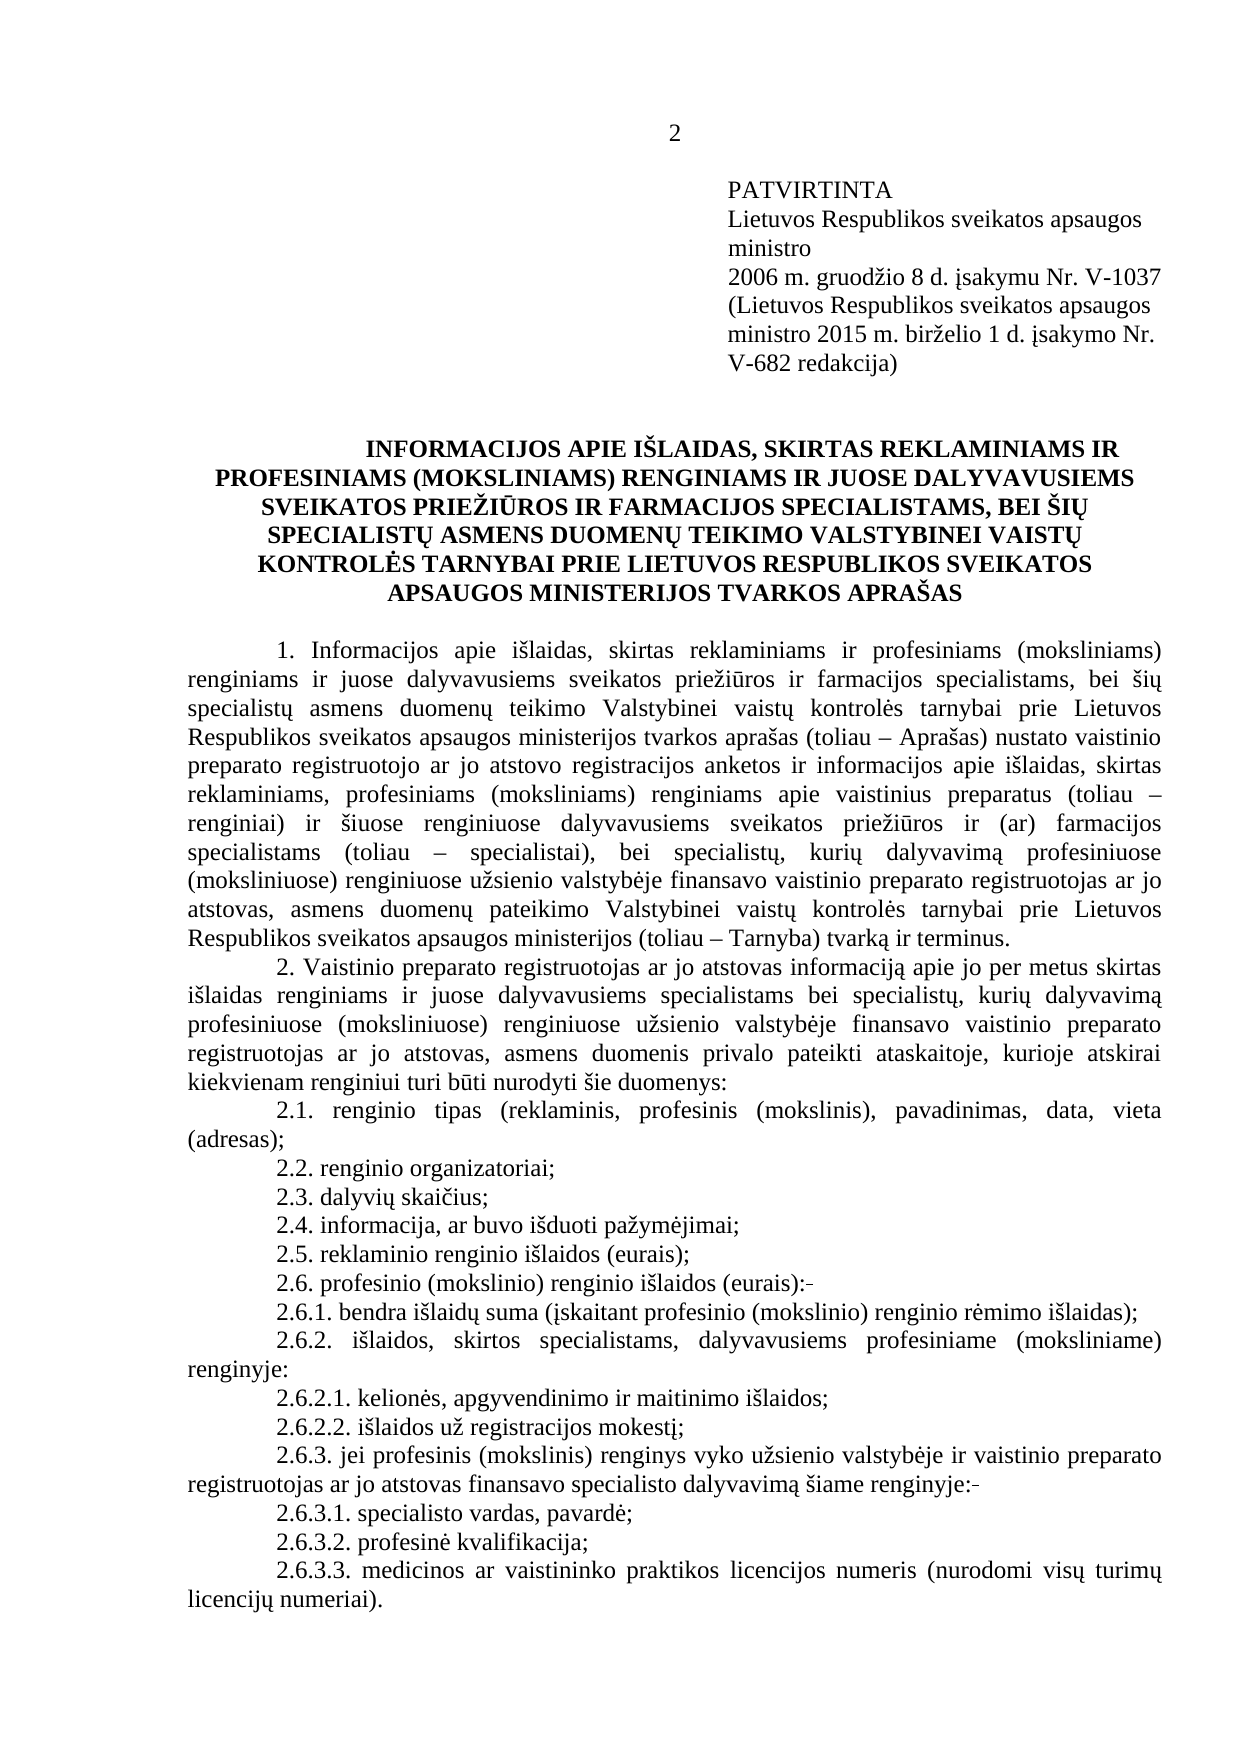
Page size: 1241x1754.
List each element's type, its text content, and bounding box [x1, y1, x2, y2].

text 1. Informacijos apie išlaidas, skirtas reklaminiams ir profesiniams (moksliniams) renginiams ir juose dalyvavusiems sveikatos priežiūros ir farmacijos specialistams, bei šių specialistų asmens duomenų teikimo Valstybinei vaistų kontrolės tarnybai prie Lietuvos Respublikos sveikatos apsaugos ministerijos tvarkos aprašas (toliau – Aprašas) nustato vaistinio preparato registruotojo ar jo atstovo registracijos anketos ir informacijos apie išlaidas, skirtas reklaminiams, profesiniams (moksliniams) renginiams apie vaistinius preparatus (toliau – renginiai) ir šiuose renginiuose dalyvavusiems sveikatos priežiūros ir (ar) farmacijos specialistams (toliau – specialistai), bei specialistų, kurių dalyvavimą profesiniuose (moksliniuose) renginiuose užsienio valstybėje finansavo vaistinio preparato registruotojas ar jo atstovas, asmens duomenų pateikimo Valstybinei vaistų kontrolės tarnybai prie Lietuvos Respublikos sveikatos apsaugos ministerijos (toliau – Tarnyba) tvarką ir terminus. [187, 636, 1162, 952]
text 2.1. renginio tipas (reklaminis, profesinis (mokslinis), pavadinimas, data, vieta (adresas); [187, 1096, 1162, 1153]
text 2.6.1. bendra išlaidų suma (įskaitant profesinio (mokslinio) renginio rėmimo išlaidas); [187, 1297, 1162, 1326]
text 2.6.2.2. išlaidos už registracijos mokestį; [187, 1412, 1162, 1441]
text (Lietuvos Respublikos sveikatos apsaugos ministro 2015 m. birželio 1 d. įsakymo Nr. V-682 redakcija) [727, 291, 1162, 377]
text 2.6.3.1. specialisto vardas, pavardė; [187, 1498, 1162, 1527]
text 2.3. dalyvių skaičius; [187, 1182, 1162, 1211]
text 2. Vaistinio preparato registruotojas ar jo atstovas informaciją apie jo per metus skirtas išlaidas renginiams ir juose dalyvavusiems specialistams bei specialistų, kurių dalyvavimą profesiniuose (moksliniuose) renginiuose užsienio valstybėje finansavo vaistinio preparato registruotojas ar jo atstovas, asmens duomenis privalo pateikti ataskaitoje, kurioje atskirai kiekvienam renginiui turi būti nurodyti šie duomenys: [187, 952, 1162, 1096]
text Lietuvos Respublikos sveikatos apsaugos [427, 204, 1162, 233]
text 2.4. informacija, ar buvo išduoti pažymėjimai; [187, 1211, 1162, 1239]
text 2.6.2. išlaidos, skirtos specialistams, dalyvavusiems profesiniame (moksliniame) renginyje: [187, 1326, 1162, 1383]
text 2.6.3. jei profesinis (mokslinis) renginys vyko užsienio valstybėje ir vaistinio preparato registruotojas ar jo atstovas finansavo specialisto dalyvavimą šiame renginyje: [187, 1441, 1162, 1498]
text PATVIRTINTA [592, 176, 1162, 204]
text 2.5. reklaminio renginio išlaidos (eurais); [187, 1239, 1162, 1268]
text 2.6.3.2. profesinė kvalifikacija; [187, 1527, 1162, 1556]
text 2.6.3.3. medicinos ar vaistininko praktikos licencijos numeris (nurodomi visų turimų licencijų numeriai). [187, 1556, 1162, 1613]
text 2.6.2.1. kelionės, apgyvendinimo ir maitinimo išlaidos; [187, 1383, 1162, 1412]
text 2.2. renginio organizatoriai; [187, 1153, 1162, 1182]
text 2.6. profesinio (mokslinio) renginio išlaidos (eurais): [187, 1268, 1162, 1297]
text 2006 m. gruodžio 8 d. įsakymu Nr. V-1037 [727, 262, 1162, 291]
text INFORMACIJOS APIE IŠLAIDAS, SKIRTAS REKLAMINIAMS IR PROFESINIAMS (MOKSLINIAMS) RENGINIAMS IR JUOSE DALYVAVUSIEMS SVEIKATOS PRIEŽIŪROS IR FARMACIJOS SPECIALISTAMS, BEI ŠIŲ SPECIALISTŲ ASMENS DUOMENŲ TEIKIMO VALSTYBINEI VAISTŲ KONTROLĖS TARNYBAI PRIE LIETUVOS RESPUBLIKOS SVEIKATOS APSAUGOS MINISTERIJOS TVARKOS APRAŠAS [187, 434, 1162, 607]
text ministro [727, 233, 1162, 262]
